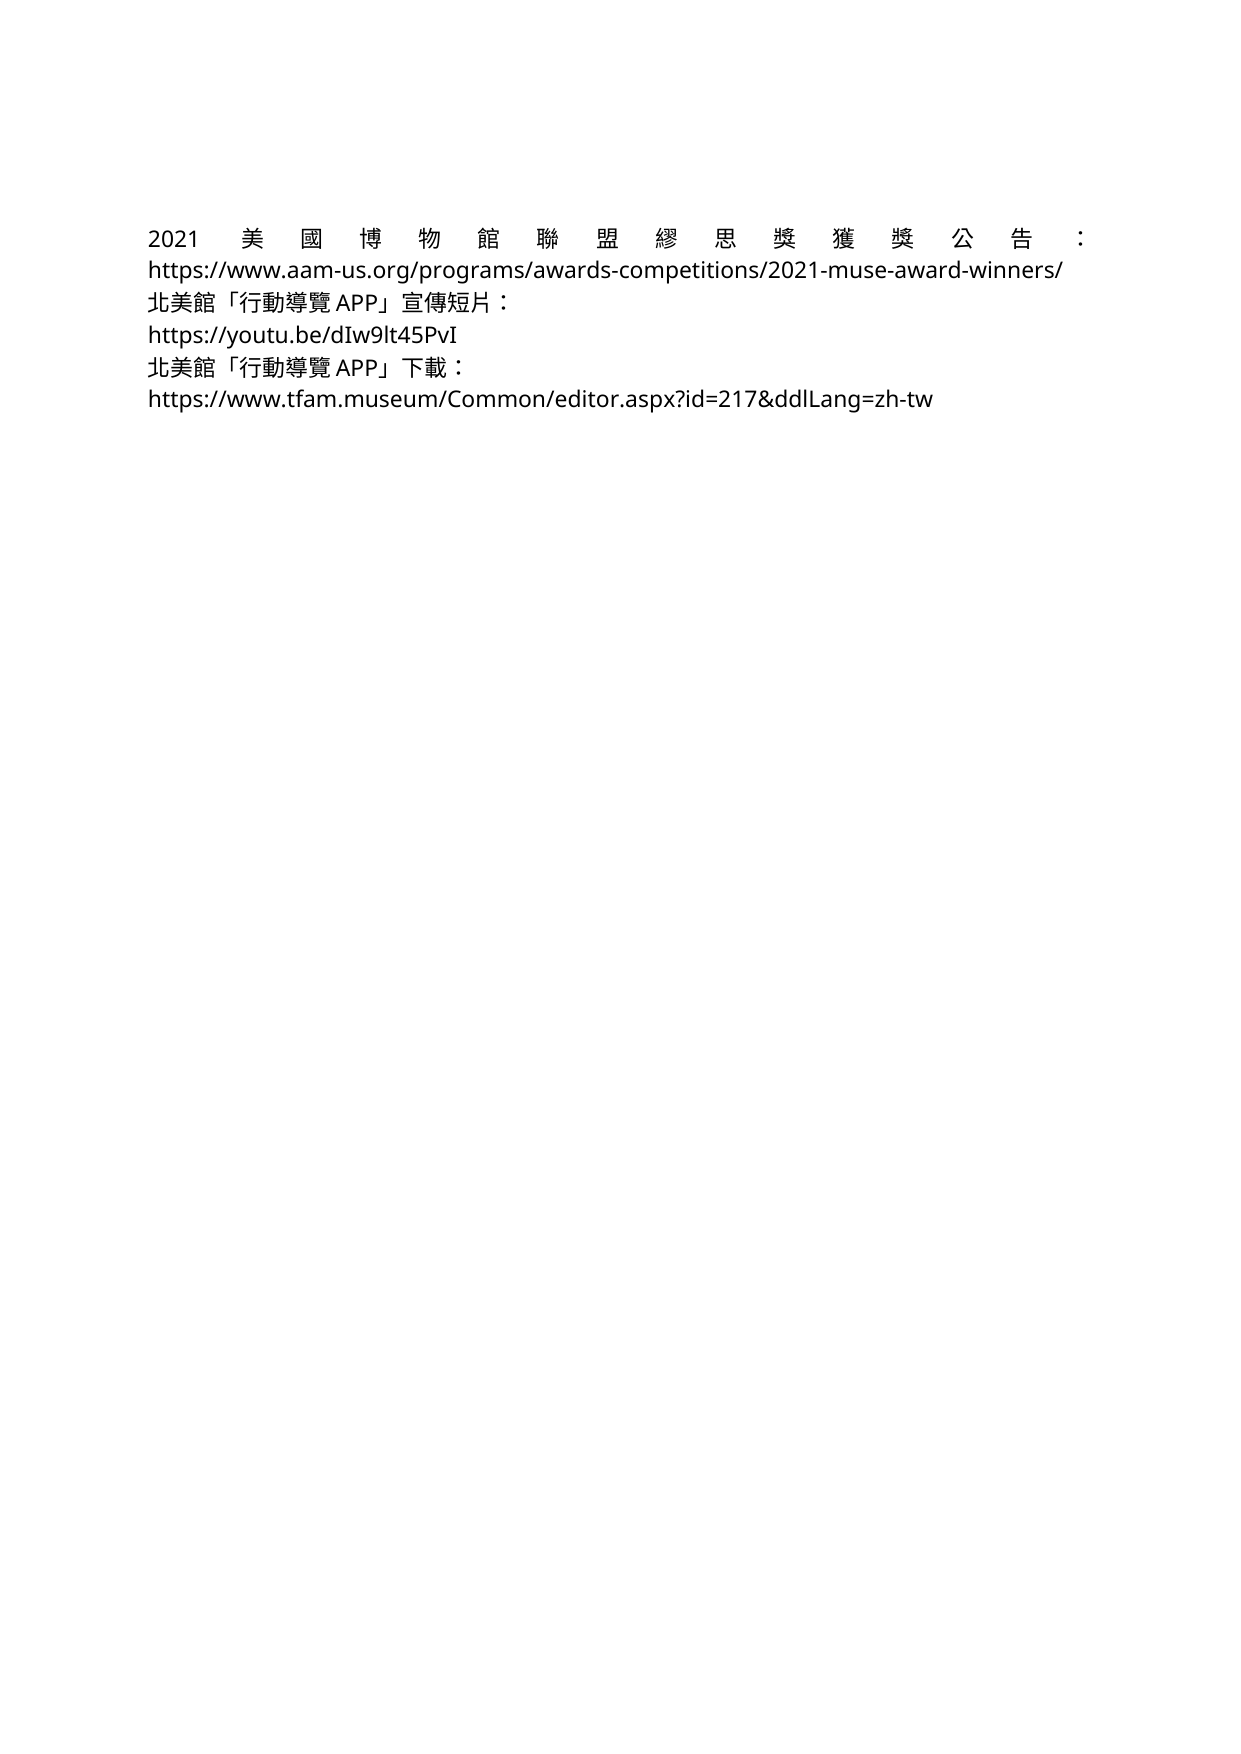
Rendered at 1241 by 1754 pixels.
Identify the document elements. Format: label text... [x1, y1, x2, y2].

text https://www.tfam.museum/Common/editor.aspx?id=217&ddlLang=zh-tw [148, 383, 1092, 414]
text 北美館「行動導覽APP」下載： [148, 350, 1092, 383]
text 2021美國博物館聯盟繆思獎獲獎公告： https://www.aam-us.org/programs/awards-competitions/2021-muse-award-winners/ 北美館「行動導覽APP」宣傳短片： [148, 221, 1092, 319]
text https://youtu.be/dIw9lt45PvI [148, 319, 1092, 350]
